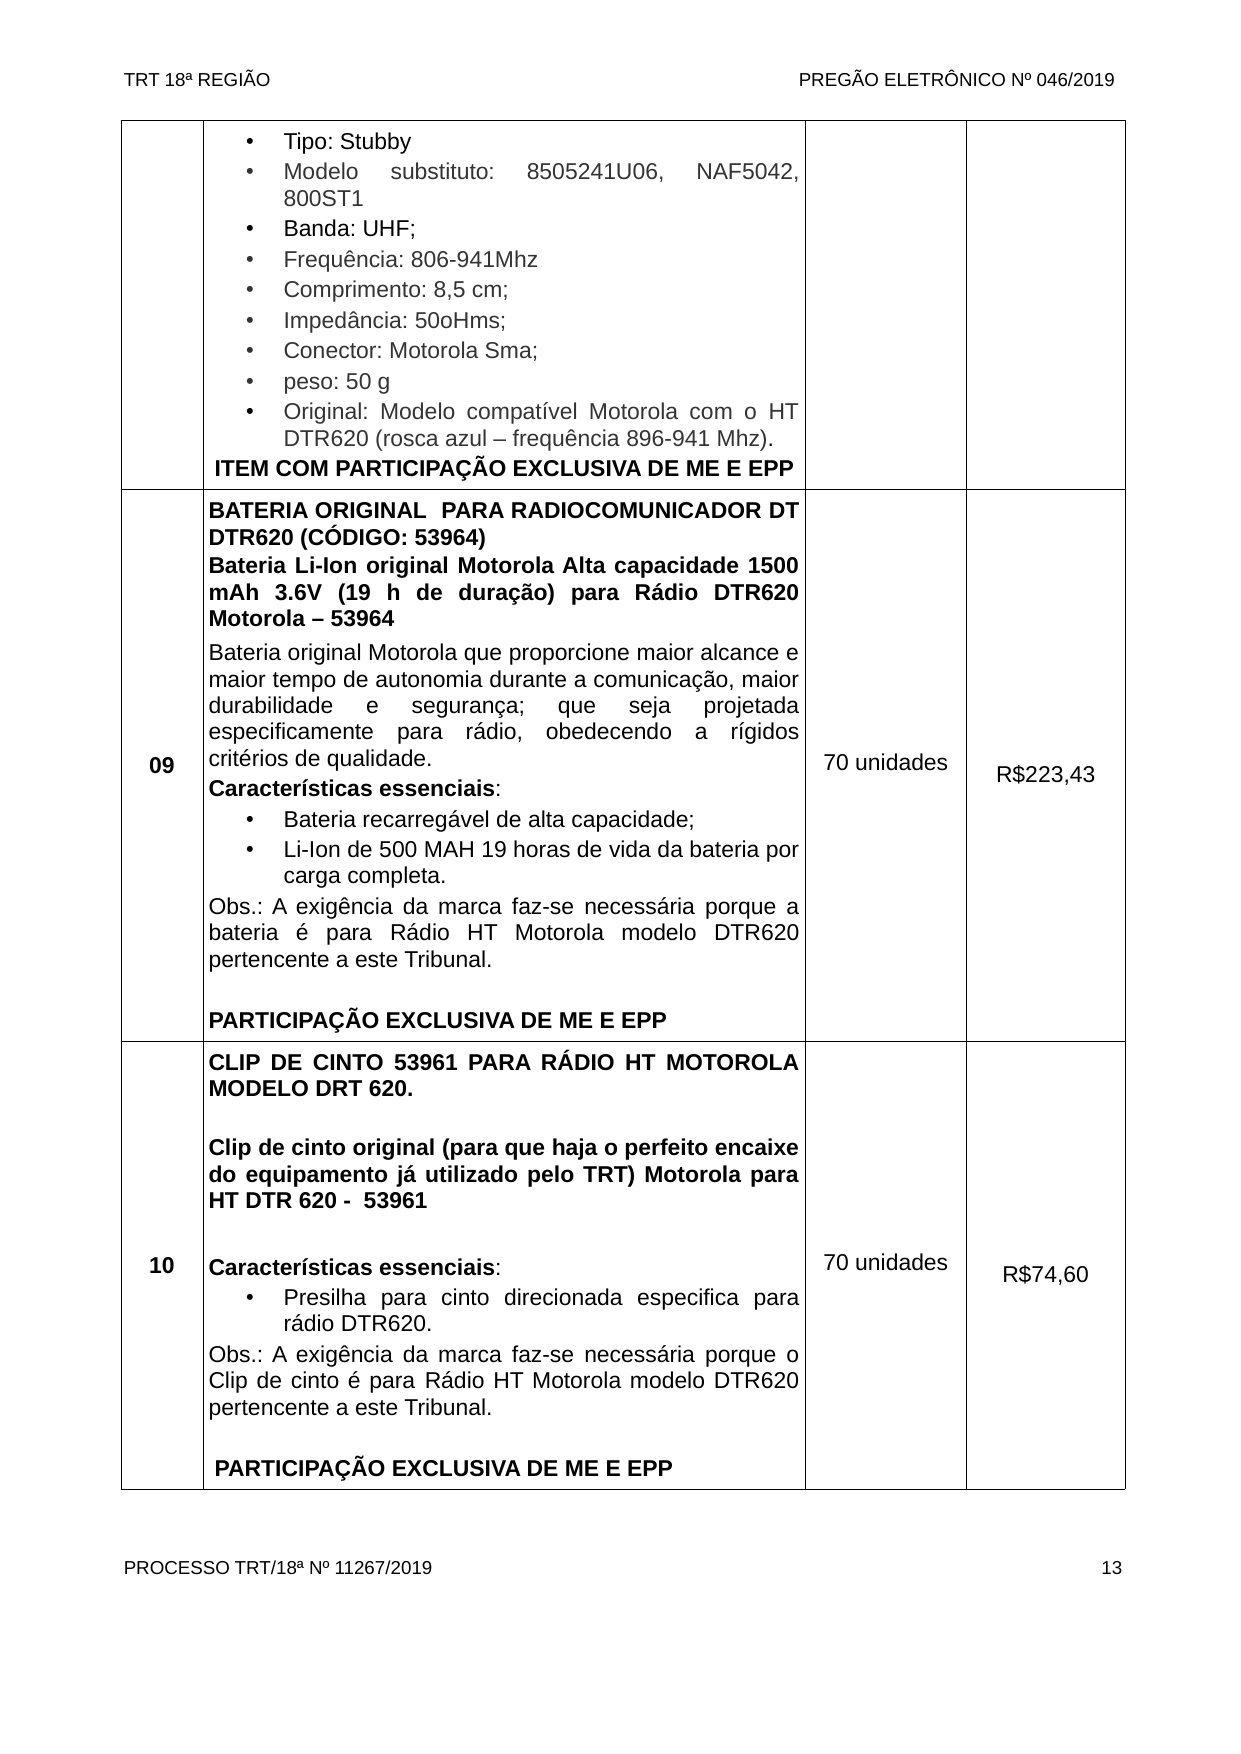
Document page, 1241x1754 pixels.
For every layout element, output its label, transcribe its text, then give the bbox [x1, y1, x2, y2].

table_cell CLIP DE CINTO 53961 PARA RÁDIO HT MOTOROLA MODELO DRT 620. Clip de cinto original (para que haja o perfeito encaixe do equipamento já utilizado pelo TRT) Motorola para HT DTR 620 - 53961 Características essenciais: Presilha para cinto direcionada especifica para rádio DTR620. Obs.: A exigência da marca faz-se necessária porque o Clip de cinto é para Rádio HT Motorola modelo DTR620 pertencente a este Tribunal. PARTICIPAÇÃO EXCLUSIVA DE ME E EPP [204, 1042, 805, 1489]
table_cell [122, 121, 203, 489]
table_cell 10 [122, 1042, 203, 1489]
table_cell R$74,60 [967, 1042, 1125, 1489]
table_cell ANTENA PARA RÁDIO MOTOROLA HT DTR 620 DE 8,5 CM (PM-246A ROSCA AZUL). Original marca Motorola ou de outra marca equivalente ou superior compativel com o rádio motorola modelo HT DTR620. Características essenciais: Tipo: Stubby Modelo substituto: 8505241U06, NAF5042, 800ST1 Banda: UHF; Frequência: 806-941Mhz Comprimento: 8,5 cm; Impedância: 50oHms; Conector: Motorola Sma; peso: 50 g Original: Modelo compatível Motorola com o HT DTR620 (rosca azul – frequência 896-941 Mhz). ITEM COM PARTICIPAÇÃO EXCLUSIVA DE ME E EPP [204, 121, 805, 489]
table_cell R$223,43 [967, 490, 1125, 1041]
table_cell 70 unidades [806, 1042, 966, 1489]
table_cell BATERIA ORIGINAL PARA RADIOCOMUNICADOR DT DTR620 (CÓDIGO: 53964) Bateria Li-Ion original Motorola Alta capacidade 1500 mAh 3.6V (19 h de duração) para Rádio DTR620 Motorola – 53964 Bateria original Motorola que proporcione maior alcance e maior tempo de autonomia durante a comunicação, maior durabilidade e segurança; que seja projetada especificamente para rádio, obedecendo a rígidos critérios de qualidade. Características essenciais: Bateria recarregável de alta capacidade; Li-Ion de 500 MAH 19 horas de vida da bateria por carga completa. Obs.: A exigência da marca faz-se necessária porque a bateria é para Rádio HT Motorola modelo DTR620 pertencente a este Tribunal. PARTICIPAÇÃO EXCLUSIVA DE ME E EPP [204, 490, 805, 1041]
table_cell 09 [122, 490, 203, 1041]
table_cell [967, 121, 1125, 489]
table_cell 70 unidades [806, 490, 966, 1041]
table_cell [806, 121, 966, 489]
